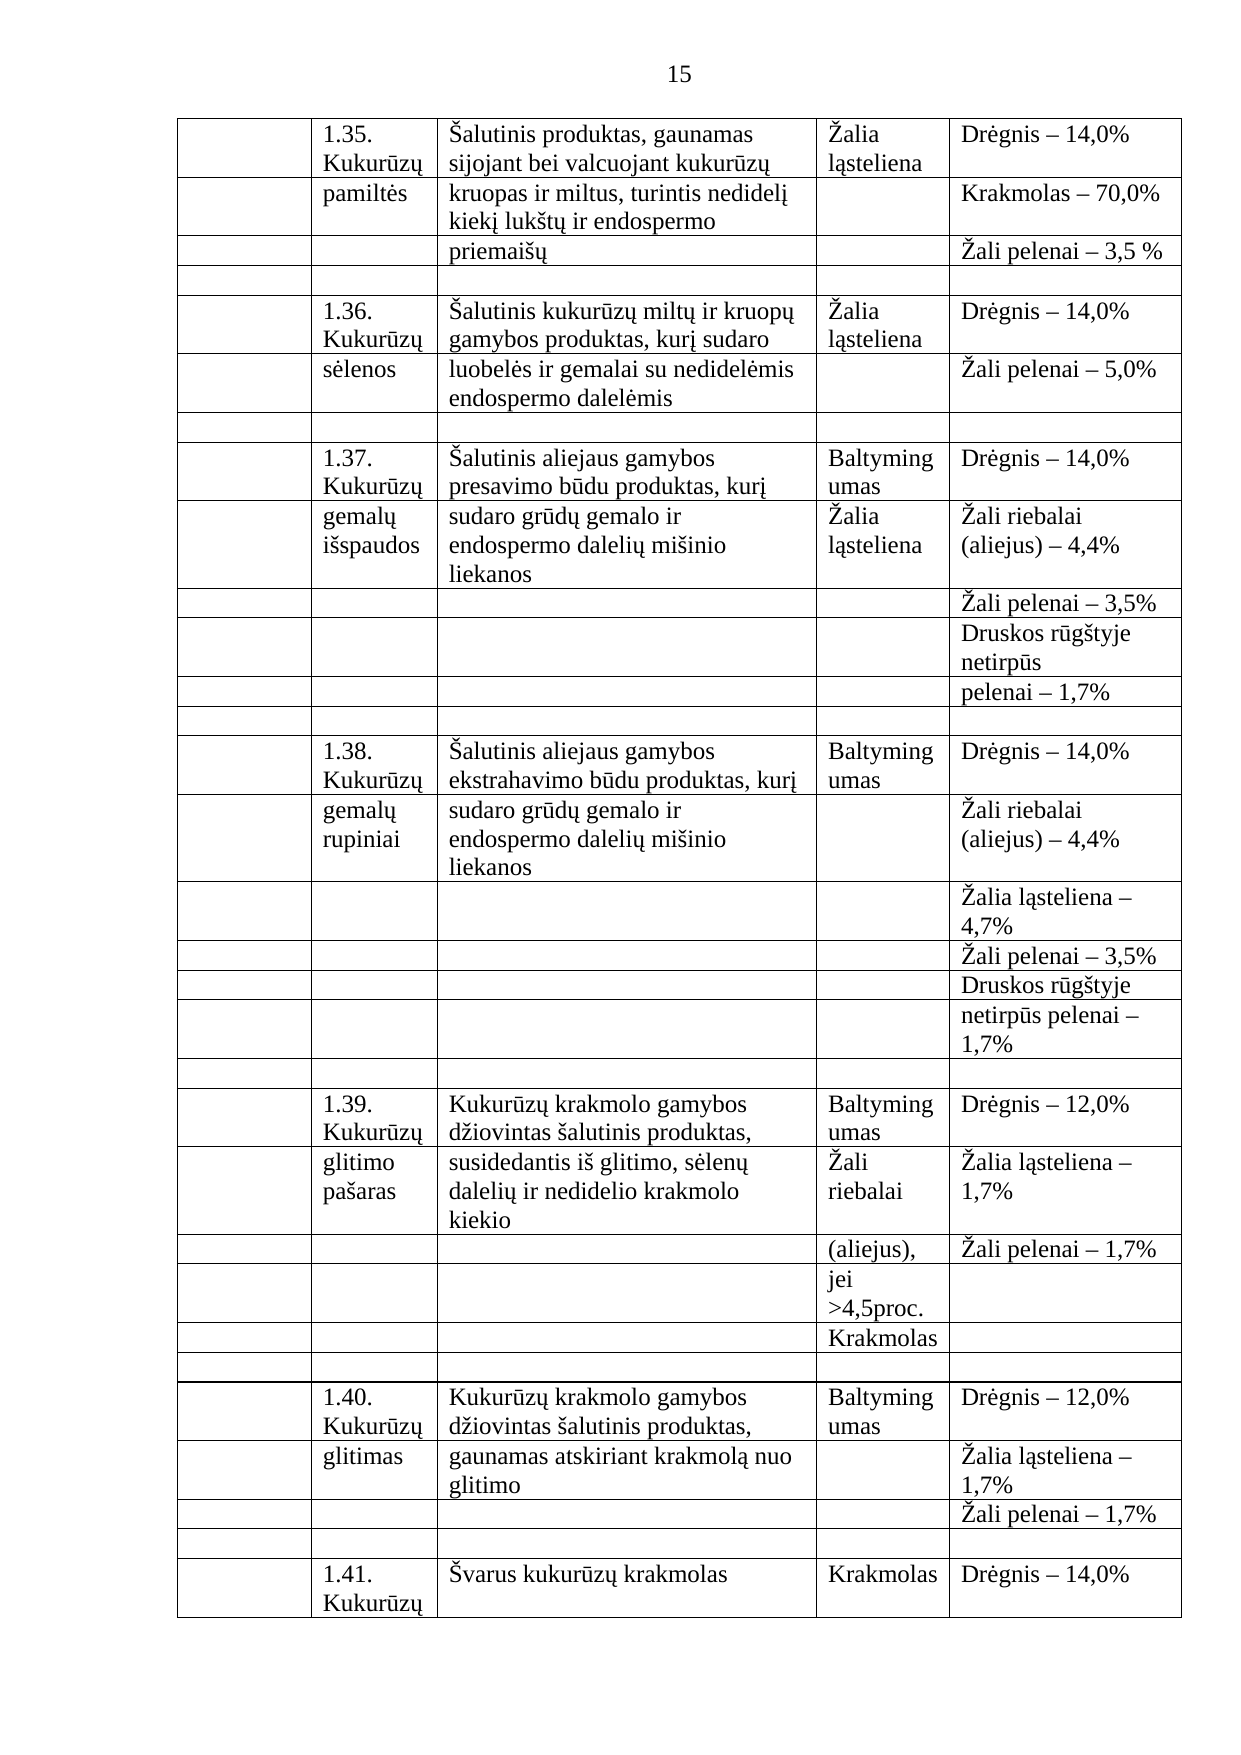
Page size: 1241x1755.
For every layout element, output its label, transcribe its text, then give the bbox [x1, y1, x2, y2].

table_cell [312, 266, 437, 295]
table_cell Baltymingumas [817, 736, 949, 794]
table_cell [178, 736, 311, 794]
table_cell Krakmolas [817, 1559, 949, 1617]
table_cell [178, 443, 311, 500]
table_cell [312, 1500, 437, 1528]
table_cell Žali pelenai – 5,0% [950, 354, 1181, 412]
table_cell 1.35. Kukurūzų [312, 119, 437, 177]
table_cell Žalia ląsteliena – 1,7% [950, 1147, 1181, 1233]
table_cell [950, 1323, 1181, 1352]
table_cell [312, 1059, 437, 1088]
table_cell 1.39. Kukurūzų [312, 1089, 437, 1146]
table_cell [312, 941, 437, 969]
table_cell sudaro grūdų gemalo ir endospermo dalelių mišinio liekanos [438, 501, 816, 587]
table_cell [178, 1441, 311, 1498]
table_cell [312, 677, 437, 706]
table_cell [178, 941, 311, 969]
table_cell Drėgnis – 14,0% [950, 443, 1181, 500]
table_cell jei >4,5proc. [817, 1264, 949, 1322]
table_cell [817, 1500, 949, 1528]
table_cell [312, 1529, 437, 1558]
table_cell Švarus kukurūzų krakmolas [438, 1559, 816, 1617]
table_cell [438, 1264, 816, 1322]
table_cell [178, 1059, 311, 1088]
table_cell Baltymingumas [817, 1089, 949, 1146]
table_cell [178, 589, 311, 617]
table_cell Šalutinis kukurūzų miltų ir kruopų gamybos produktas, kurį sudaro [438, 296, 816, 353]
table_cell [950, 1529, 1181, 1558]
table_cell Žalia ląsteliena – 1,7% [950, 1441, 1181, 1498]
table_cell gemalų rupiniai [312, 795, 437, 881]
table_cell sudaro grūdų gemalo ir endospermo dalelių mišinio liekanos [438, 795, 816, 881]
table_cell Krakmolas – 70,0% [950, 178, 1181, 235]
table_cell [312, 1235, 437, 1263]
table_cell Baltymingumas [817, 1383, 949, 1440]
table_cell [438, 707, 816, 735]
table_cell [817, 1441, 949, 1498]
table_cell sėlenos [312, 354, 437, 412]
table_cell [178, 882, 311, 940]
table_cell [817, 1529, 949, 1558]
table_cell [438, 941, 816, 969]
table_cell Žali riebalai (aliejus) – 4,4% [950, 795, 1181, 881]
table_cell [178, 354, 311, 412]
table_cell Krakmolas [817, 1323, 949, 1352]
table_cell [817, 971, 949, 999]
table_cell [817, 1059, 949, 1088]
table_cell Žalia ląsteliena [817, 296, 949, 353]
table_cell luobelės ir gemalai su nedidelėmis endospermo dalelėmis [438, 354, 816, 412]
table_cell [817, 236, 949, 265]
table_cell [178, 1500, 311, 1528]
table_cell [312, 1000, 437, 1058]
table_cell [438, 1500, 816, 1528]
table_cell Šalutinis aliejaus gamybos ekstrahavimo būdu produktas, kurį [438, 736, 816, 794]
table_cell Žali pelenai – 3,5% [950, 941, 1181, 969]
table_cell [817, 354, 949, 412]
table_cell 1.36. Kukurūzų [312, 296, 437, 353]
table_cell [178, 618, 311, 676]
table_cell [178, 677, 311, 706]
table_cell [178, 707, 311, 735]
table_cell Kukurūzų krakmolo gamybos džiovintas šalutinis produktas, [438, 1383, 816, 1440]
table_cell [312, 589, 437, 617]
table_cell pelenai – 1,7% [950, 677, 1181, 706]
table_cell [312, 1264, 437, 1322]
table_cell [178, 413, 311, 442]
table_cell 1.41. Kukurūzų [312, 1559, 437, 1617]
table_cell [312, 707, 437, 735]
table_cell [178, 1353, 311, 1381]
table_cell [817, 795, 949, 881]
table_cell [178, 1529, 311, 1558]
table_cell [950, 266, 1181, 295]
table_cell Žalia ląsteliena [817, 501, 949, 587]
table_cell Žali pelenai – 1,7% [950, 1235, 1181, 1263]
table_cell gaunamas atskiriant krakmolą nuo glitimo [438, 1441, 816, 1498]
table_cell glitimo pašaras [312, 1147, 437, 1233]
table_cell glitimas [312, 1441, 437, 1498]
table_cell [817, 266, 949, 295]
table_cell [438, 1235, 816, 1263]
table_cell [438, 971, 816, 999]
table_cell netirpūs pelenai – 1,7% [950, 1000, 1181, 1058]
table_cell [438, 882, 816, 940]
table_cell (aliejus), [817, 1235, 949, 1263]
table_cell [312, 1323, 437, 1352]
table_cell [438, 266, 816, 295]
table_cell [178, 266, 311, 295]
table_cell [178, 1235, 311, 1263]
table_cell [438, 1059, 816, 1088]
table_cell Baltymingumas [817, 443, 949, 500]
table_cell Žalia ląsteliena [817, 119, 949, 177]
table_cell 1.38. Kukurūzų [312, 736, 437, 794]
table_cell [178, 795, 311, 881]
table_cell [817, 413, 949, 442]
table_cell [178, 296, 311, 353]
table_cell [178, 1147, 311, 1233]
table_cell [178, 178, 311, 235]
table_cell [312, 971, 437, 999]
table_cell Drėgnis – 14,0% [950, 736, 1181, 794]
table_cell [817, 618, 949, 676]
table_cell [817, 1353, 949, 1381]
table_cell Žalia ląsteliena – 4,7% [950, 882, 1181, 940]
table_cell [438, 589, 816, 617]
table_cell Žali pelenai – 3,5 % [950, 236, 1181, 265]
table_cell [950, 707, 1181, 735]
table_cell [178, 1000, 311, 1058]
table_cell [817, 1000, 949, 1058]
table_cell [312, 618, 437, 676]
table_cell [438, 618, 816, 676]
table_cell [950, 1264, 1181, 1322]
table_cell Druskos rūgštyje [950, 971, 1181, 999]
table_cell Žali pelenai – 3,5% [950, 589, 1181, 617]
table_cell [178, 1559, 311, 1617]
table_cell [817, 178, 949, 235]
table_cell [312, 236, 437, 265]
table_cell priemaišų [438, 236, 816, 265]
table_cell [178, 1383, 311, 1440]
table_cell [312, 1353, 437, 1381]
table_cell [950, 1059, 1181, 1088]
table_cell [178, 236, 311, 265]
table_cell [438, 677, 816, 706]
table_cell Drėgnis – 14,0% [950, 119, 1181, 177]
table_cell [817, 882, 949, 940]
table_cell kruopas ir miltus, turintis nedidelį kiekį lukštų ir endospermo [438, 178, 816, 235]
table_cell [438, 1353, 816, 1381]
table_cell [178, 1264, 311, 1322]
table_cell [312, 413, 437, 442]
table_cell Kukurūzų krakmolo gamybos džiovintas šalutinis produktas, [438, 1089, 816, 1146]
table_cell [178, 1089, 311, 1146]
table_cell [817, 941, 949, 969]
table_cell [312, 882, 437, 940]
table_cell [178, 501, 311, 587]
table_cell 1.37. Kukurūzų [312, 443, 437, 500]
table_cell Žali riebalai [817, 1147, 949, 1233]
table_cell Šalutinis aliejaus gamybos presavimo būdu produktas, kurį [438, 443, 816, 500]
table_cell [178, 971, 311, 999]
table_cell Drėgnis – 14,0% [950, 296, 1181, 353]
table_cell [438, 1529, 816, 1558]
table_cell Druskos rūgštyje netirpūs [950, 618, 1181, 676]
table_cell [950, 1353, 1181, 1381]
table_cell [817, 677, 949, 706]
table_cell [438, 413, 816, 442]
table_cell pamiltės [312, 178, 437, 235]
table_cell Žali riebalai (aliejus) – 4,4% [950, 501, 1181, 587]
table_cell [438, 1000, 816, 1058]
table_cell [950, 413, 1181, 442]
table_cell gemalų išspaudos [312, 501, 437, 587]
table_cell Drėgnis – 14,0% [950, 1559, 1181, 1617]
table_cell [817, 589, 949, 617]
table_cell Drėgnis – 12,0% [950, 1383, 1181, 1440]
table_cell [817, 707, 949, 735]
table_cell [438, 1323, 816, 1352]
table_cell 1.40. Kukurūzų [312, 1383, 437, 1440]
table_cell susidedantis iš glitimo, sėlenų dalelių ir nedidelio krakmolo kiekio [438, 1147, 816, 1233]
table_cell [178, 1323, 311, 1352]
table_cell [178, 119, 311, 177]
table_cell Žali pelenai – 1,7% [950, 1500, 1181, 1528]
table_cell Drėgnis – 12,0% [950, 1089, 1181, 1146]
table_cell Šalutinis produktas, gaunamas sijojant bei valcuojant kukurūzų [438, 119, 816, 177]
